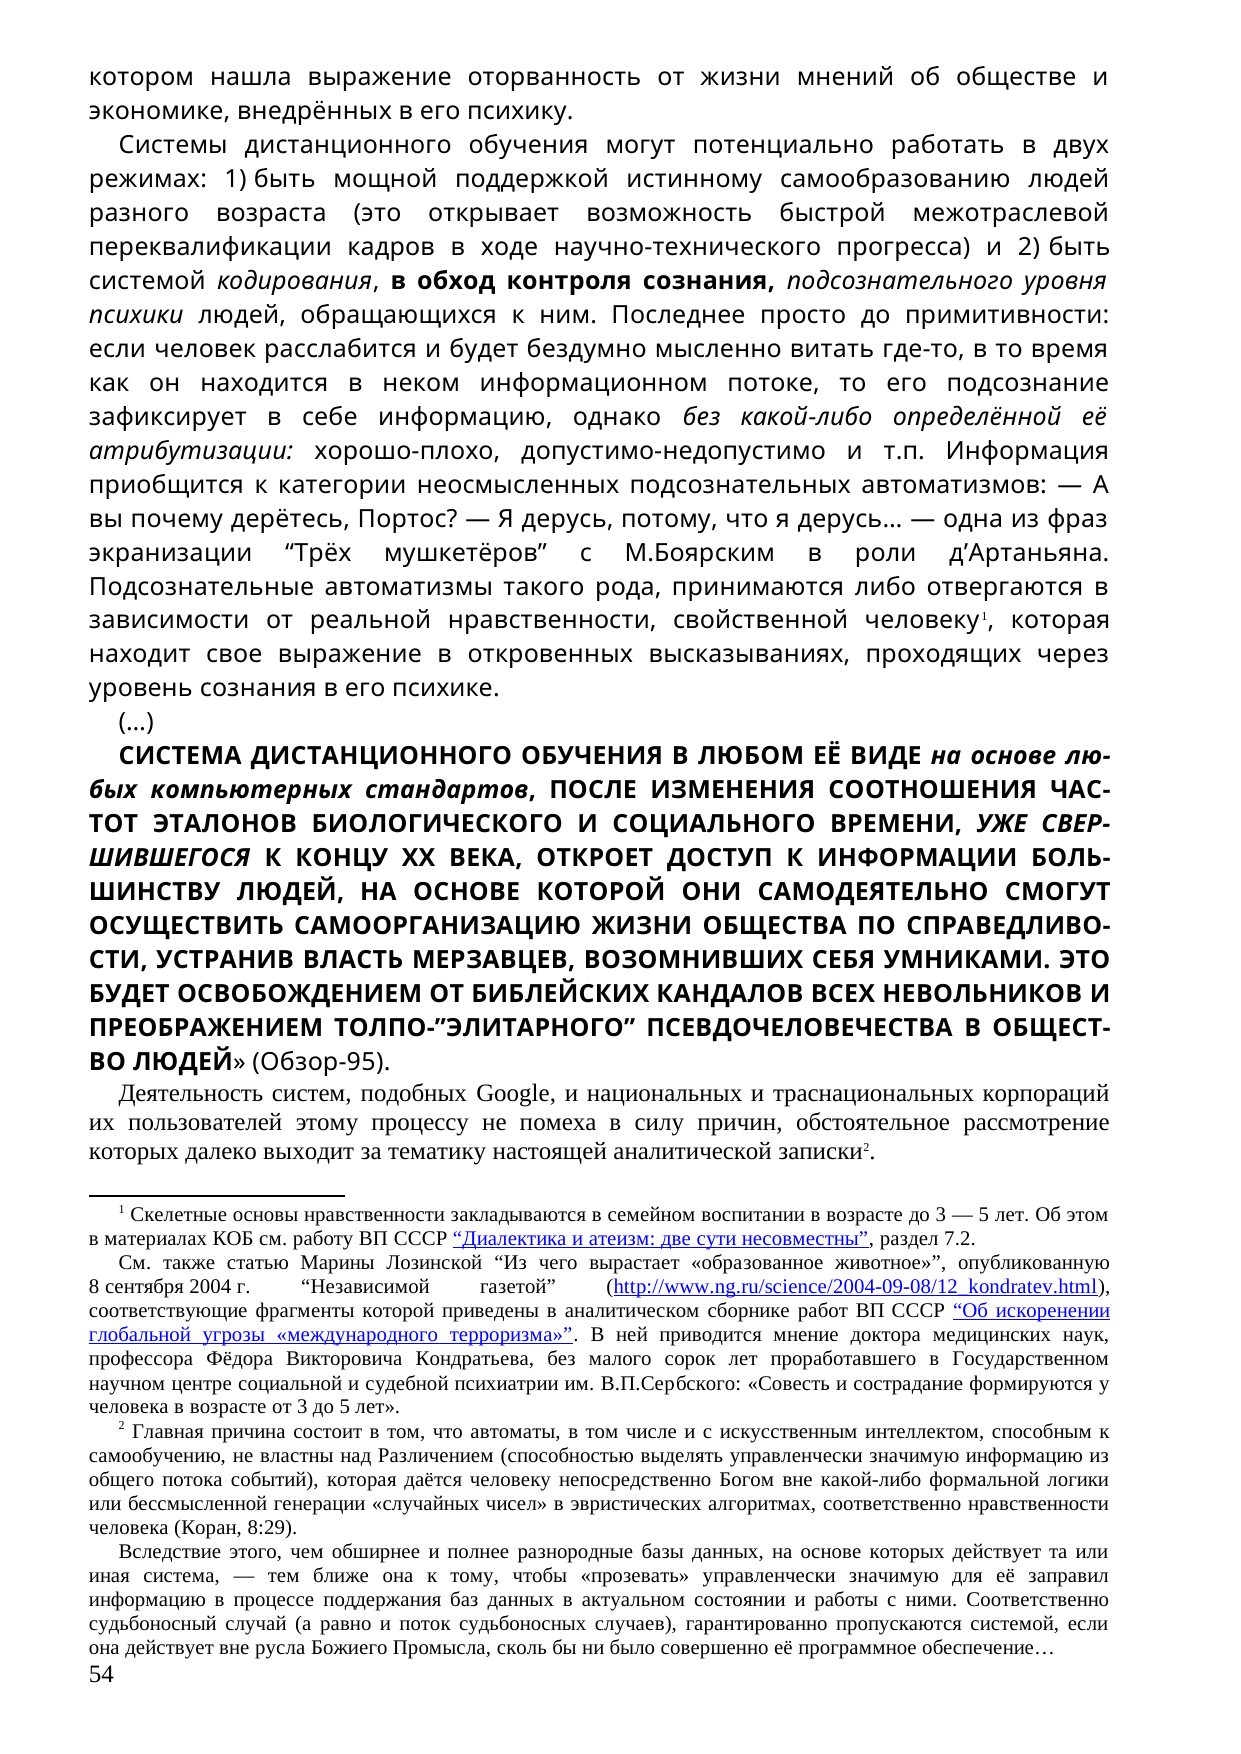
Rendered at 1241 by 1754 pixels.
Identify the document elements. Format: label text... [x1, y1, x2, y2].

text См. также статью Марины Лозинской “Из чего вырастает «обра­зо­ванное животное»”, опубликованную 8 сентября 2004 г. “Незави­си­мой газетой” (http://www.ng.ru/science/2004-09-08/12_kondratev.html), соответствующие фрагменты которой приведены в аналитическом сборнике работ ВП СССР “Об искоренении глобальной угрозы «международного терроризма»”. В ней приводится мнение доктора медицинских наук, профессора Фёдора Викторовича Кондратьева, без малого сорок лет проработавшего в Государственном научном центре социальной и судебной психиатрии им. В.П.Сер­б­ского: «Совесть и сострадание формируются у человека в возрасте от 3 до 5 лет». [89, 1250, 1110, 1418]
text котором нашла выражение оторванность от жизни мнений об обществе и экономике, внедрённых в его психику. [89, 59, 1110, 127]
text Главная причина состоит в том, что автоматы, в том числе и с искусственным интеллектом, способным к самообучению, не властны над Различением (способностью выделять управленчески значимую информацию из общего потока событий), которая даётся человеку непосредственно Богом вне какой-либо формальной логики или бессмысленной генерации «случайных чисел» в эвристических алгоритмах, соответственно нравственности человека (Коран, 8:29). [89, 1418, 1110, 1539]
text Системы дистанционного обучения могут потенциально работать в двух режимах: 1) быть мощной поддержкой истинному самообразованию людей разного возраста (это открывает возможность быстрой межотраслевой переквалификации кадров в ходе научно-технического прогресса) и 2) быть системой кодирования, в обход контроля сознания, подсознательного уровня психики людей, обращающихся к ним. Последнее просто до примитивности: если человек расслабится и будет бездумно мысленно витать где-то, в то время как он находится в неком информационном потоке, то его подсознание зафиксирует в себе информацию, однако без какой-либо определённой её атрибутизации: хорошо-плохо, допустимо-недопустимо и т.п. Информация приобщится к категории неосмысленных подсознательных автоматизмов: — А вы почему дерётесь, Портос? — Я дерусь, потому, что я дерусь… — одна из фраз экранизации “Трёх мушкетёров” с М.Боярским в роли д’Артаньяна. Подсознательные автоматизмы такого рода, принимаются либо отвергаются в зависимости от реальной нравственности, свойственной человеку, которая находит свое выражение в откровенных высказываниях, проходящих через уровень сознания в его психике. [89, 127, 1110, 704]
text СИС­ТЕ­МА ДИС­ТАН­ЦИ­ОН­НО­ГО ОБУ­ЧЕ­НИЯ В ЛЮ­БОМ ЕЁ ВИ­ДЕ на ос­но­ве лю­бых ком­пь­ю­тер­ных стан­дар­тов, ПО­СЛЕ ИЗ­МЕ­НЕ­НИЯ СО­ОТ­НО­ШЕ­НИЯ ЧАС­ТОТ ЭТА­ЛО­НОВ БИО­ЛО­ГИ­ЧЕ­СКО­ГО И СО­ЦИ­АЛЬ­НО­ГО ВРЕ­МЕ­НИ, УЖЕ СВЕР­ШИВ­ШЕ­ГО­СЯ К КОН­ЦУ XX ВЕ­КА, ОТ­КРО­ЕТ ДОС­ТУП К ИН­ФОР­МА­ЦИИ БОЛЬ­ШИН­СТ­ВУ ЛЮ­ДЕЙ, НА ОС­НО­ВЕ КО­ТО­РОЙ ОНИ СА­МО­ДЕЯ­ТЕЛЬ­НО СМО­ГУТ ОСУ­ЩЕ­СТ­ВИТЬ СА­МО­ОР­ГА­НИ­ЗА­ЦИЮ ЖИЗ­НИ ОБЩЕСТВА ПО СПРА­ВЕД­ЛИ­ВО­СТИ, УСТ­РА­НИВ ВЛАСТЬ МЕР­ЗАВ­ЦЕВ, ВО­ЗОМ­НИВ­ШИХ СЕ­БЯ УМ­НИ­КА­МИ. ЭТО БУ­ДЕТ ОС­ВО­БО­Ж­ДЕ­НИЕМ ОТ БИБ­ЛЕЙ­СКИХ КАН­ДА­ЛОВ ВСЕХ НЕ­ВОЛЬ­НИ­КОВ И ПРЕ­ОБ­РА­ЖЕ­НИЕМ ТОЛ­ПО-”ЭЛИ­ТАР­НО­ГО” ПСЕВ­ДО­ЧЕ­ЛО­ВЕ­ЧЕ­СТ­ВА В ОБ­ЩЕ­СТ­ВО ЛЮ­ДЕЙ» (Обзор-95). [89, 738, 1110, 1078]
text Вследствие этого, чем обширнее и полнее разнородные базы данных, на основе которых действует та или иная система, — тем ближе она к тому, чтобы «прозевать» управленчески значимую для её заправил информацию в процессе поддержания баз данных в актуальном состоянии и работы с ними. Соответственно судьбоносный случай (а равно и поток судьбоносных случаев), гарантированно пропускаются системой, если она действует вне русла Божиего Промысла, сколь бы ни было совершенно её программное обеспечение… [89, 1539, 1110, 1659]
text Деятельность систем, подобных Google, и национальных и траснациональных корпораций их пользователей этому процессу не помеха в силу причин, обстоятельное рассмотрение которых далеко выходит за тематику настоящей аналитической записки. [89, 1078, 1110, 1165]
text (…) [89, 704, 1110, 738]
text Скелетные основы нравственности закладываются в семейном воспитании в возрасте до 3 — 5 лет. Об этом в материалах КОБ см. работу ВП СССР “Диалектика и атеизм: две сути несовместны”, раздел 7.2. [89, 1202, 1110, 1250]
